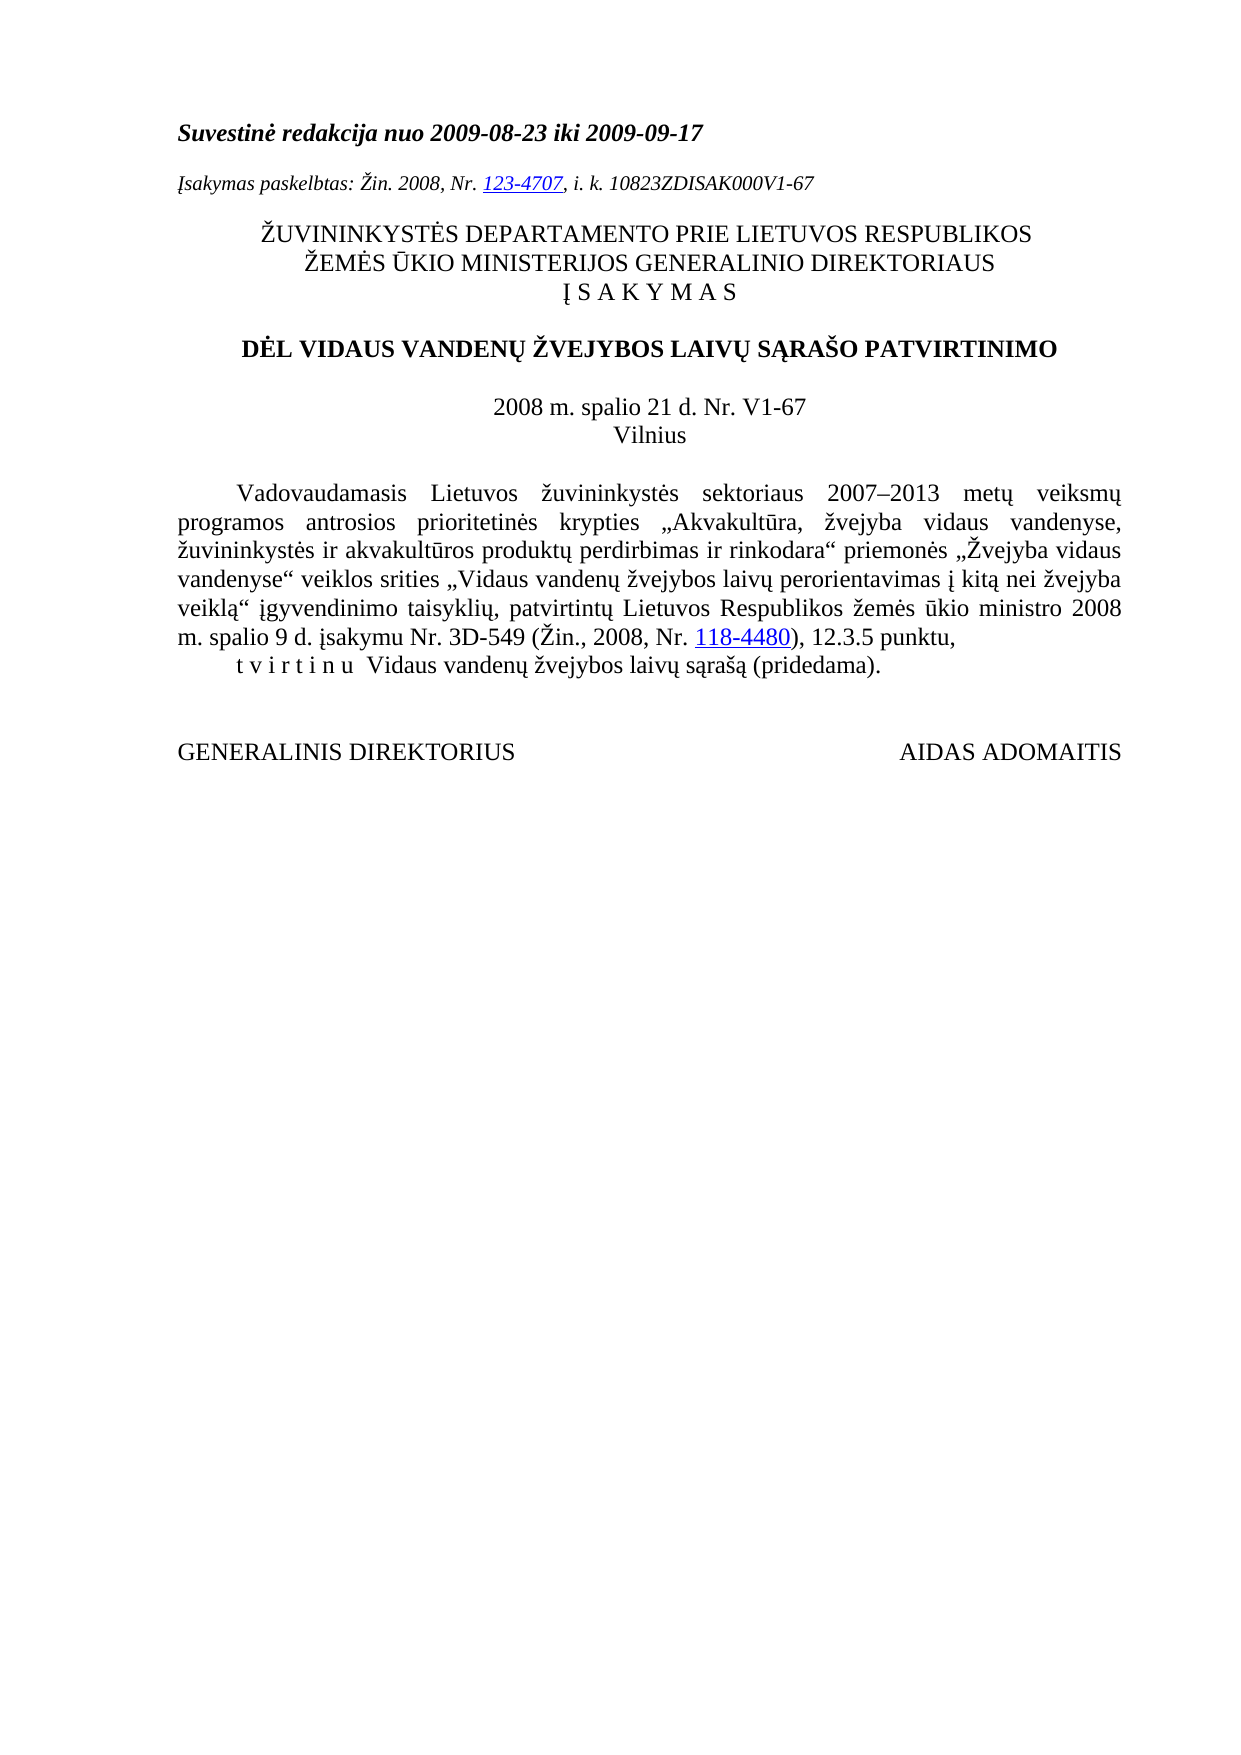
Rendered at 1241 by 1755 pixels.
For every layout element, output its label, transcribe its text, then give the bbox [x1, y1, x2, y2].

text ŽEMĖS ŪKIO MINISTERIJOS GENERALINIO DIREKTORIAUS [177, 248, 1122, 277]
text ŽUVININKYSTĖS DEPARTAMENTO PRIE LIETUVOS RESPUBLIKOS [177, 219, 1122, 248]
text ĮSAKYMAS [177, 277, 1122, 305]
text Vilnius [177, 420, 1122, 449]
text 2008 m. spalio 21 d. Nr. V1-67 [177, 392, 1122, 420]
text Įsakymas paskelbtas: Žin. 2008, Nr. 123-4707, i. k. 10823ZDISAK000V1-67 [177, 171, 1122, 195]
text Vadovaudamasis Lietuvos žuvininkystės sektoriaus 2007–2013 metų veiksmų programos antrosios prioritetinės krypties „Akvakultūra, žvejyba vidaus vandenyse, žuvininkystės ir akvakultūros produktų perdirbimas ir rinkodara“ priemonės „Žvejyba vidaus vandenyse“ veiklos srities „Vidaus vandenų žvejybos laivų perorientavimas į kitą nei žvejyba veiklą“ įgyvendinimo taisyklių, patvirtintų Lietuvos Respublikos žemės ūkio ministro 2008 m. spalio 9 d. įsakymu Nr. 3D-549 (Žin., 2008, Nr. 118-4480), 12.3.5 punktu, [177, 478, 1122, 650]
text DĖL VIDAUS VANDENŲ ŽVEJYBOS LAIVŲ SĄRAŠO PATVIRTINIMO [177, 334, 1122, 363]
text Suvestinė redakcija nuo 2009-08-23 iki 2009-09-17 [177, 118, 1122, 147]
text GENERALINIS DIREKTORIUS AIDAS ADOMAITIS [177, 737, 1122, 765]
text tvirtinu Vidaus vandenų žvejybos laivų sąrašą (pridedama). [177, 650, 1122, 679]
